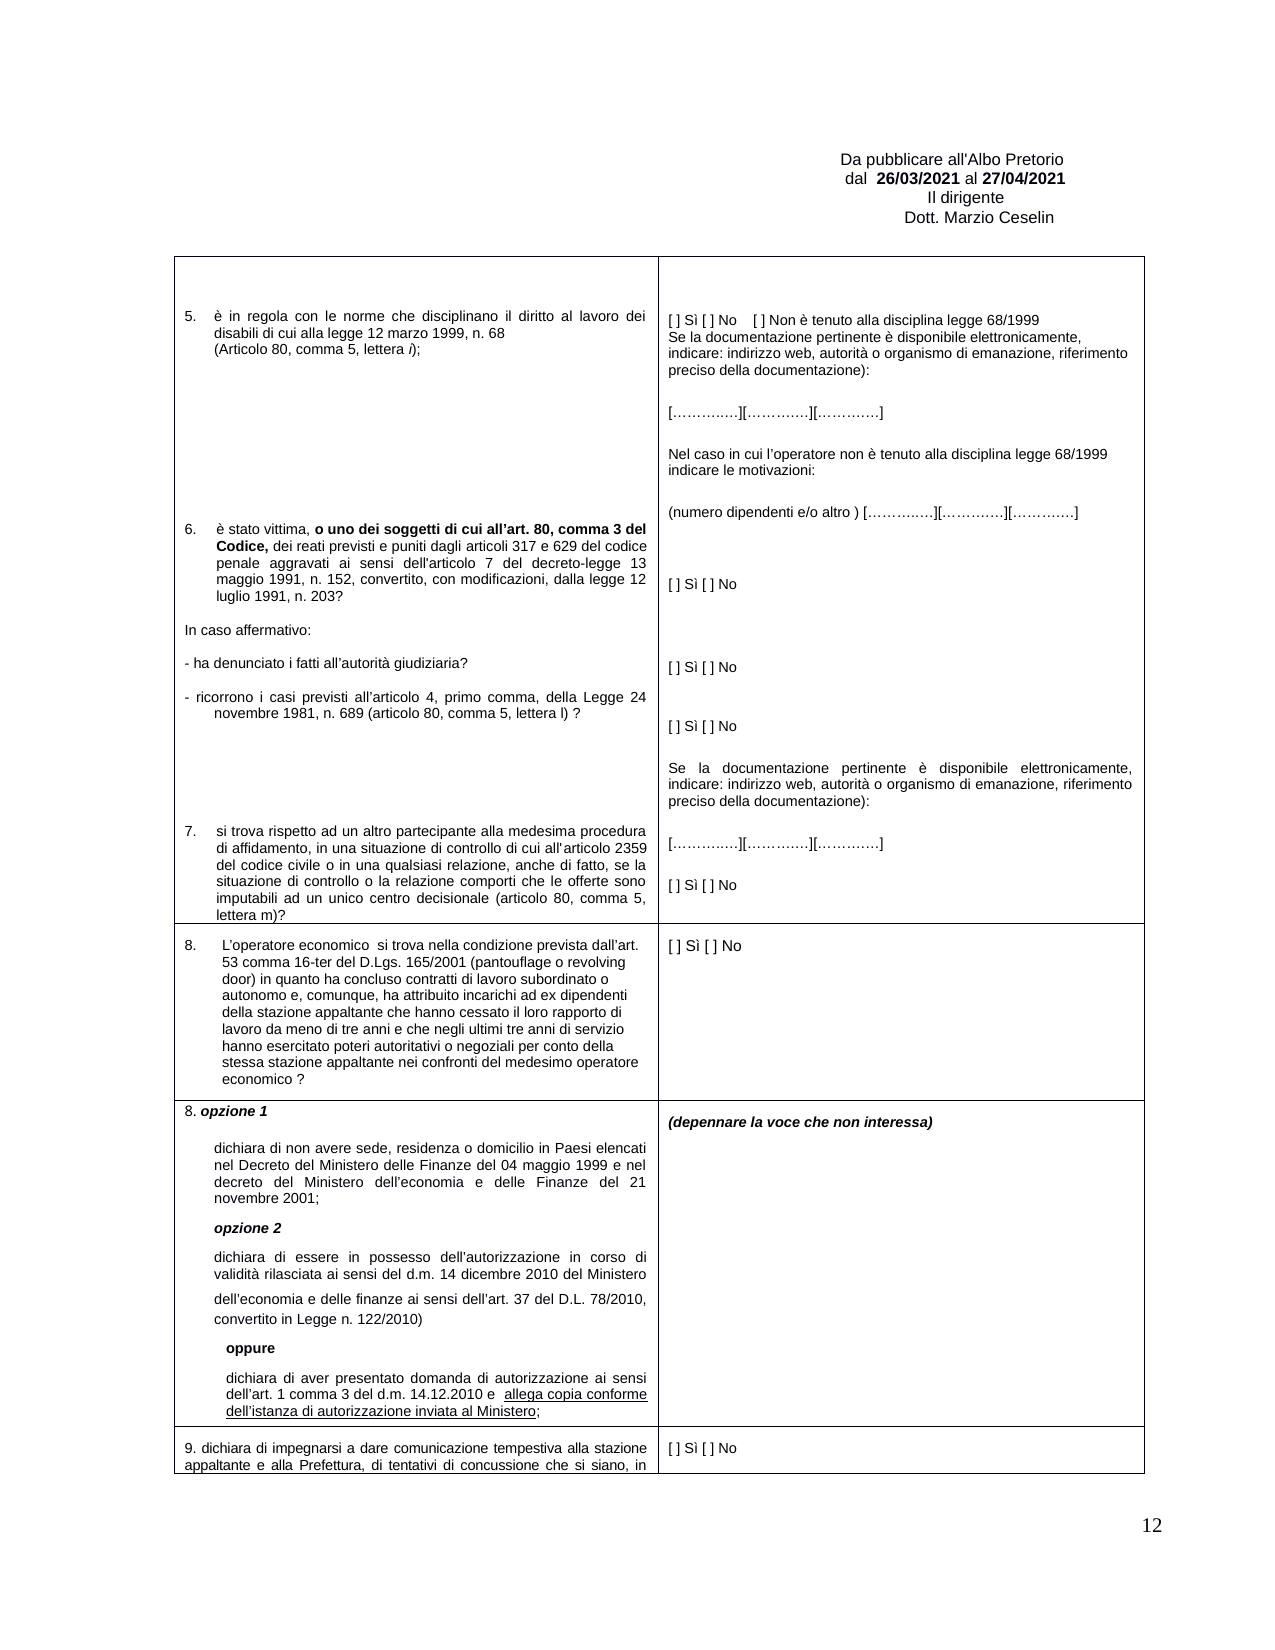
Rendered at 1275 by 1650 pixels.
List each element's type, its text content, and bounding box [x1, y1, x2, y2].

table_cell 9. dichiara di impegnarsi a dare comunicazione tempestiva alla stazione appaltante e alla Prefettura, di tentativi di concussione che si siano, in [175, 1427, 658, 1473]
table_cell 8. opzione 1 dichiara di non avere sede, residenza o domicilio in Paesi elencati nel Decreto del Ministero delle Finanze del 04 maggio 1999 e nel decreto del Ministero dell’economia e delle Finanze del 21 novembre 2001; opzione 2 dichiara di essere in possesso dell’autorizzazione in corso di validità rilasciata ai sensi del d.m. 14 dicembre 2010 del Ministero dell’economia e delle finanze ai sensi dell’art. 37 del D.L. 78/2010, convertito in Legge n. 122/2010) oppure dichiara di aver presentato domanda di autorizzazione ai sensi dell’art. 1 comma 3 del d.m. 14.12.2010 e allega copia conforme dell’istanza di autorizzazione inviata al Ministero; [175, 1101, 658, 1426]
table_cell [ ] Sì [ ] No [ ] Non è tenuto alla disciplina legge 68/1999 Se la documentazione pertinente è disponibile elettronicamente, indicare: indirizzo web, autorità o organismo di emanazione, riferimento preciso della documentazione): [………..…][……….…][……….…] Nel caso in cui l’operatore non è tenuto alla disciplina legge 68/1999 indicare le motivazioni: (numero dipendenti e/o altro ) [………..…][……….…][……….…] [ ] Sì [ ] No [ ] Sì [ ] No [ ] Sì [ ] No Se la documentazione pertinente è disponibile elettronicamente, indicare: indirizzo web, autorità o organismo di emanazione, riferimento preciso della documentazione): [………..…][……….…][……….…] [ ] Sì [ ] No [659, 257, 1144, 923]
table_cell L’operatore economico si trova in una delle seguenti situazioni ? è stato soggetto alla sanzione interdittiva di cui all'articolo 9, comma 2, lettera c) del decreto legislativo 8 giugno 2001, n. 231 o ad altra sanzione che comporta il divieto di contrarre con la pubblica amministrazione, compresi i provvedimenti interdittivi di cui all'articolo 14 del decreto legislativo 9 aprile 2008, n. 81 (Articolo 80, comma 5, lettera f); è iscritto nel Casellario informatico tenuto dall'Osservatorio dell'ANAC per aver presentato false dichiarazioni o falsa documentazione nelle procedure di gara e negli affidamenti di subappalti (il motivo di esclusione perdura fino a quando opera l'iscrizione nel Casellario informatico) o nella procedura di gara in corso e negli affidamenti di subappalti sono presentate documentazione o dichiarazioni non veritiere (Articolo 80, comma 5, lettera f-bis e f-ter); è iscritto nel casellario informatico tenuto dall'Osservatorio dell'ANAC per aver presentato false dichiarazioni o falsa documentazione ai fini del rilascio dell'attestazione di qualificazione, per il periodo durante il quale perdura l'iscrizione (Articolo 80, comma 5, lettera g); ha violato il divieto di intestazione fiduciaria di cui all'articolo 17 della legge 19 marzo 1990, n. 55 (Articolo 80, comma 5, lettera h)? In caso affermativo : - indicare la data dell’accertamento definitivo e l’autorità o organismo di emanazione: - la violazione è stata rimossa ? è in regola con le norme che disciplinano il diritto al lavoro dei disabili di cui alla legge 12 marzo 1999, n. 68 (Articolo 80, comma 5, lettera i); è stato vittima, o uno dei soggetti di cui all’art. 80, comma 3 del Codice, dei reati previsti e puniti dagli articoli 317 e 629 del codice penale aggravati ai sensi dell'articolo 7 del decreto-legge 13 maggio 1991, n. 152, convertito, con modificazioni, dalla legge 12 luglio 1991, n. 203? In caso affermativo: - ha denunciato i fatti all’autorità giudiziaria? - ricorrono i casi previsti all’articolo 4, primo comma, della Legge 24 novembre 1981, n. 689 (articolo 80, comma 5, lettera l) ? si trova rispetto ad un altro partecipante alla medesima procedura di affidamento, in una situazione di controllo di cui all'articolo 2359 del codice civile o in una qualsiasi relazione, anche di fatto, se la situazione di controllo o la relazione comporti che le offerte sono imputabili ad un unico centro decisionale (articolo 80, comma 5, lettera m)? [175, 257, 658, 923]
table_cell [ ] Sì [ ] No [659, 924, 1144, 1100]
table_cell [ ] Sì [ ] No [659, 1427, 1144, 1473]
table_cell L’operatore economico si trova nella condizione prevista dall’art. 53 comma 16-ter del D.Lgs. 165/2001 (pantouflage o revolving door) in quanto ha concluso contratti di lavoro subordinato o autonomo e, comunque, ha attribuito incarichi ad ex dipendenti della stazione appaltante che hanno cessato il loro rapporto di lavoro da meno di tre anni e che negli ultimi tre anni di servizio hanno esercitato poteri autoritativi o negoziali per conto della stessa stazione appaltante nei confronti del medesimo operatore economico ? [175, 924, 658, 1100]
table_cell (depennare la voce che non interessa) [659, 1101, 1144, 1426]
